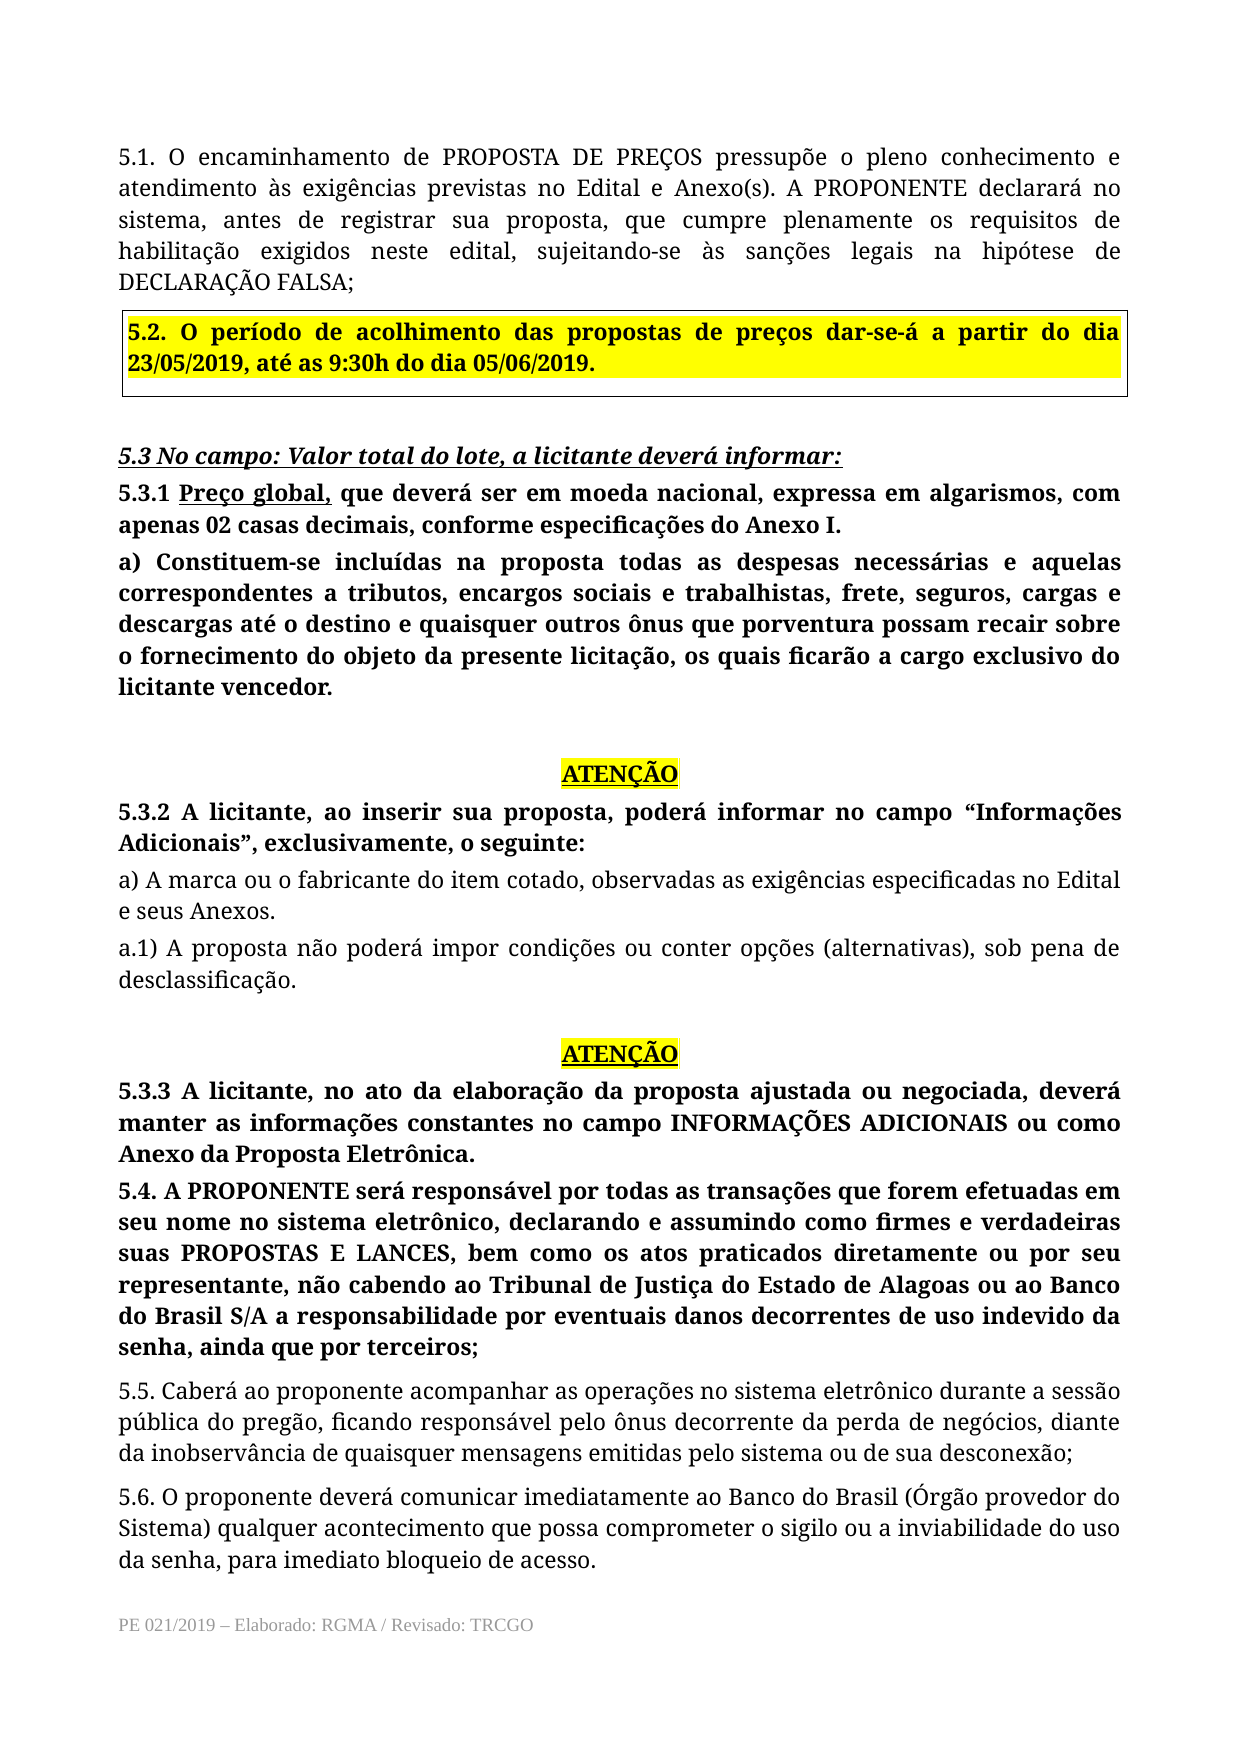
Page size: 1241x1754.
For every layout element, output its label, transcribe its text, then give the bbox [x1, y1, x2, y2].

text 5.3.3 A licitante, no ato da elaboração da proposta ajustada ou negociada, deverá manter as informações constantes no campo INFORMAÇÕES ADICIONAIS ou como Anexo da Proposta Eletrônica. [118, 1075, 1122, 1169]
text 5.6. O proponente deverá comunicar imediatamente ao Banco do Brasil (Órgão provedor do Sistema) qualquer acontecimento que possa comprometer o sigilo ou a inviabilidade do uso da senha, para imediato bloqueio de acesso. [118, 1481, 1122, 1575]
text 5.3.2 A licitante, ao inserir sua proposta, poderá informar no campo “Informações Adicionais”, exclusivamente, o seguinte: [118, 796, 1122, 858]
text a) A marca ou o fabricante do item cotado, observadas as exigências especificadas no Edital e seus Anexos. [118, 864, 1122, 926]
text 5.3.1 Preço global, que deverá ser em moeda nacional, expressa em algarismos, com apenas 02 casas decimais, conforme especificações do Anexo I. [118, 477, 1122, 540]
text 5.4. A PROPONENTE será responsável por todas as transações que forem efetuadas em seu nome no sistema eletrônico, declarando e assumindo como firmes e verdadeiras suas PROPOSTAS E LANCES, bem como os atos praticados diretamente ou por seu representante, não cabendo ao Tribunal de Justiça do Estado de Alagoas ou ao Banco do Brasil S/A a responsabilidade por eventuais danos decorrentes de uso indevido da senha, ainda que por terceiros; [118, 1175, 1122, 1362]
text 5.1. O encaminhamento de PROPOSTA DE PREÇOS pressupõe o pleno conhecimento e atendimento às exigências previstas no Edital e Anexo(s). A PROPONENTE declarará no sistema, antes de registrar sua proposta, que cumpre plenamente os requisitos de habilitação exigidos neste edital, sujeitando-se às sanções legais na hipótese de DECLARAÇÃO FALSA; [118, 141, 1122, 297]
text 5.5. Caberá ao proponente acompanhar as operações no sistema eletrônico durante a sessão pública do pregão, ficando responsável pelo ônus decorrente da perda de negócios, diante da inobservância de quaisquer mensagens emitidas pelo sistema ou de sua desconexão; [118, 1375, 1122, 1469]
text ATENÇÃO [118, 758, 1122, 789]
text ATENÇÃO [118, 1038, 1122, 1069]
table_header 5.2. O período de acolhimento das propostas de preços dar-se-á a partir do dia 23/05/2019, até as 9:30h do dia 05/06/2019. [123, 311, 1127, 396]
text a.1) A proposta não poderá impor condições ou conter opções (alternativas), sob pena de desclassificação. [118, 932, 1122, 995]
text a) Constituem-se incluídas na proposta todas as despesas necessárias e aquelas correspondentes a tributos, encargos sociais e trabalhistas, frete, seguros, cargas e descargas até o destino e quaisquer outros ônus que porventura possam recair sobre o fornecimento do objeto da presente licitação, os quais ficarão a cargo exclusivo do licitante vencedor. [118, 546, 1122, 702]
text 5.3 No campo: Valor total do lote, a licitante deverá informar: [118, 440, 1122, 471]
